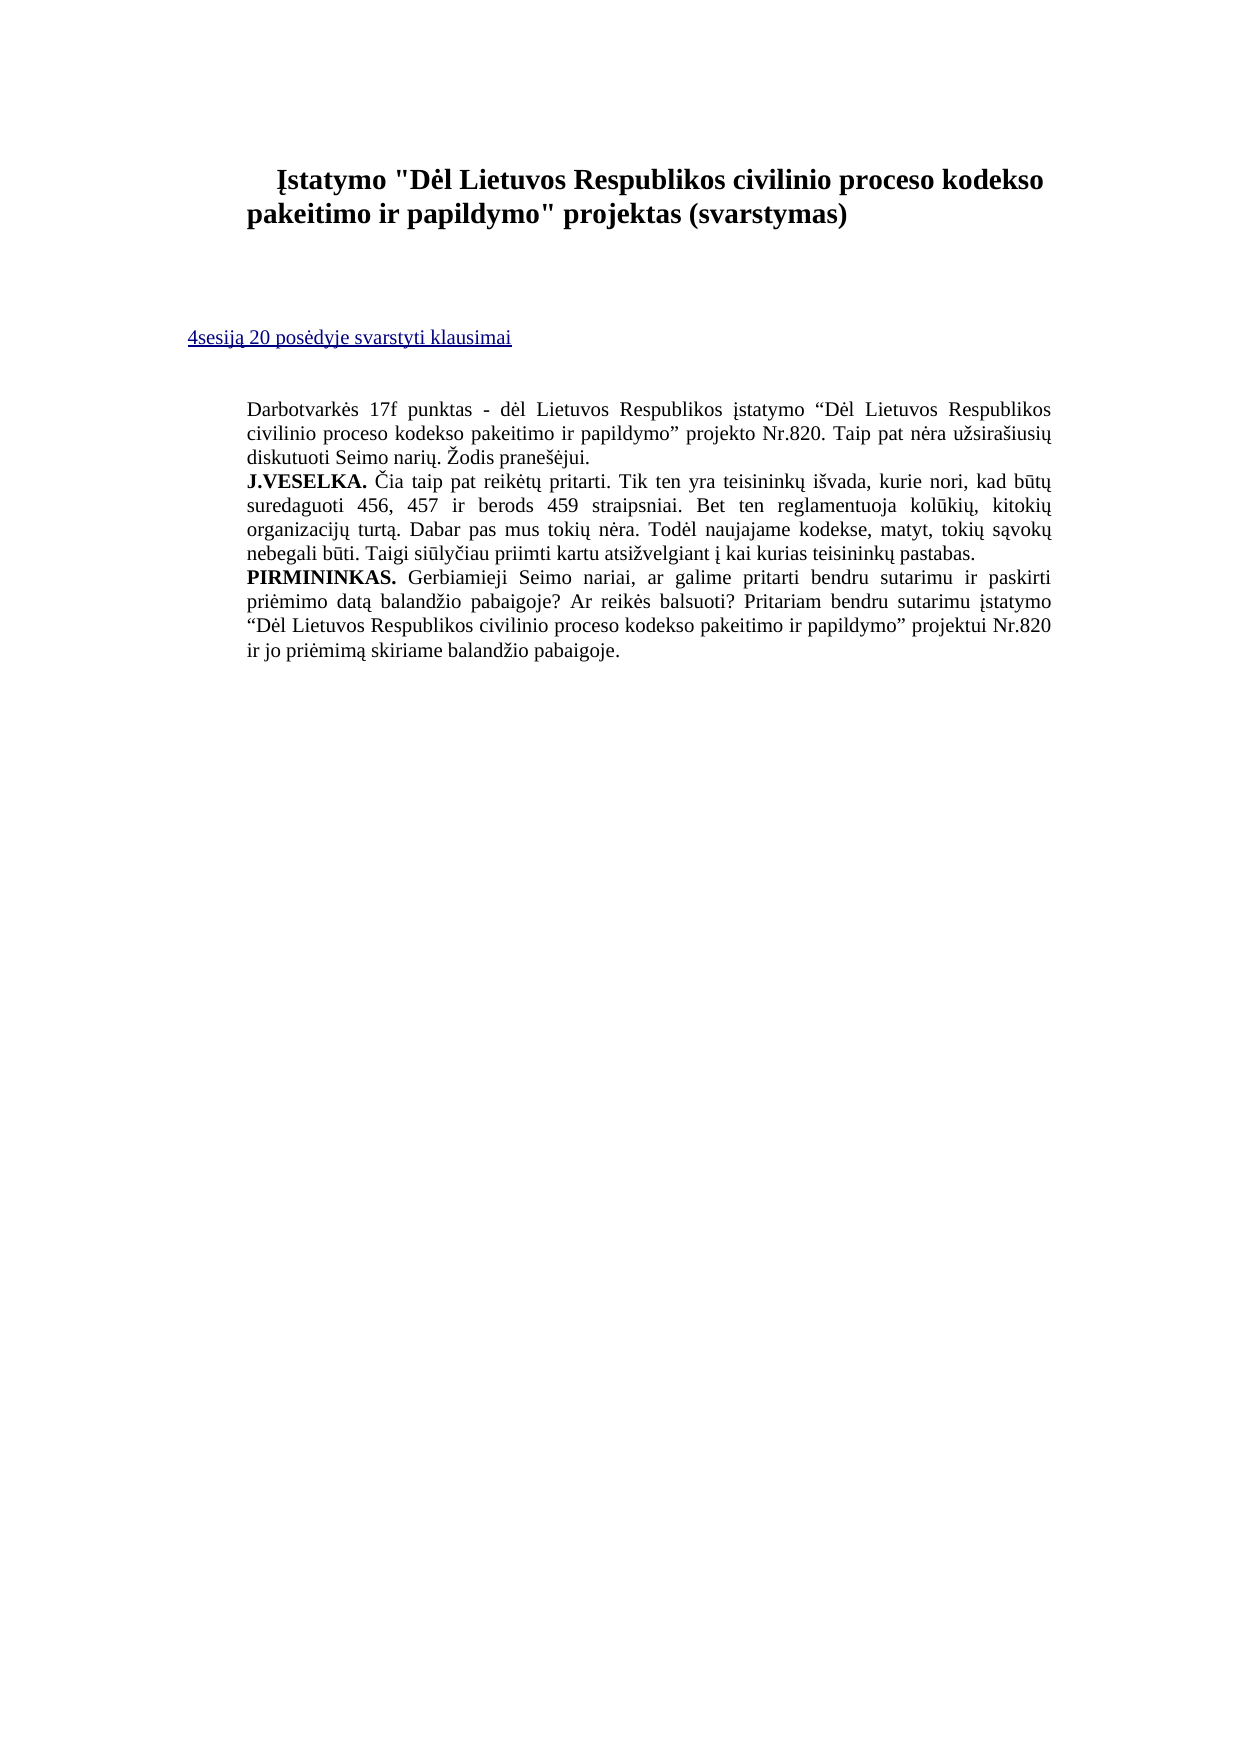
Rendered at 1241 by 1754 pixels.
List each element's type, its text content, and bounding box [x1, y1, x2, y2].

text J.VESELKA. Čia taip pat reikėtų pritarti. Tik ten yra teisininkų išvada, kurie nori, kad būtų suredaguoti 456, 457 ir berods 459 straipsniai. Bet ten reglamentuoja kolūkių, kitokių organizacijų turtą. Dabar pas mus tokių nėra. Todėl naujajame kodekse, matyt, tokių sąvokų nebegali būti. Taigi siūlyčiau priimti kartu atsižvelgiant į kai kurias teisininkų pastabas. [247, 469, 1053, 565]
text PIRMININKAS. Gerbiamieji Seimo nariai, ar galime pritarti bendru sutarimu ir paskirti priėmimo datą balandžio pabaigoje? Ar reikės balsuoti? Pritariam bendru sutarimu įstatymo “Dėl Lietuvos Respublikos civilinio proceso kodekso pakeitimo ir papildymo” projektui Nr.820 ir jo priėmimą skiriame balandžio pabaigoje. [247, 565, 1053, 662]
text Įstatymo "Dėl Lietuvos Respublikos civilinio proceso kodekso pakeitimo ir papildymo" projektas (svarstymas) [247, 162, 1053, 229]
text Darbotvarkės 17f punktas - dėl Lietuvos Respublikos įstatymo “Dėl Lietuvos Respublikos civilinio proceso kodekso pakeitimo ir papildymo” projekto Nr.820. Taip pat nėra užsirašiusių diskutuoti Seimo narių. Žodis pranešėjui. [247, 397, 1053, 469]
text 4sesiją 20 posėdyje svarstyti klausimai [187, 325, 1053, 349]
